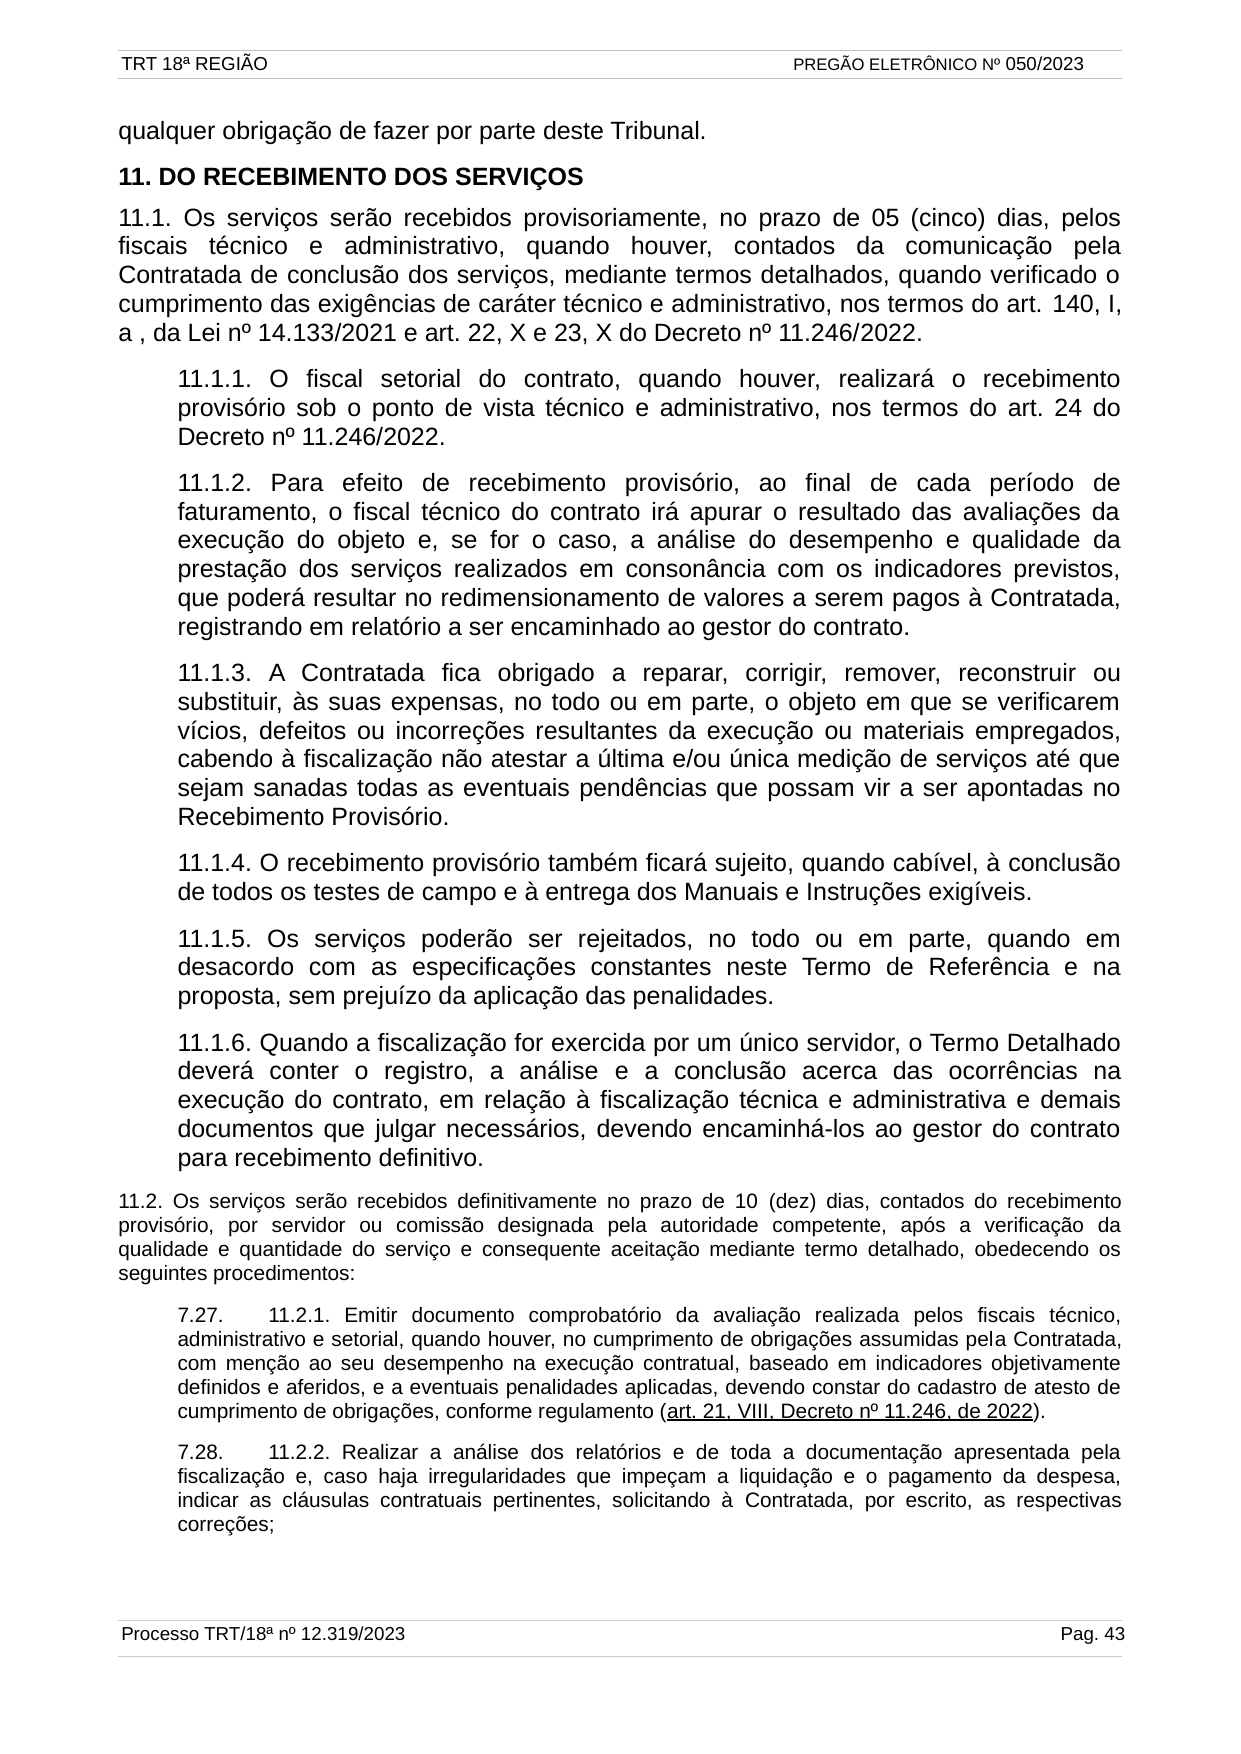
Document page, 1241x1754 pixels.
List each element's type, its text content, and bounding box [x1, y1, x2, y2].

text 11. DO RECEBIMENTO DOS SERVIÇOS [118, 162, 1122, 191]
list 11.2.1. Emitir documento comprobatório da avaliação realizada pelos fiscais técnico, administrativo e setorial, quando houver, no cumprimento de obrigações assumidas pela Contratada, com menção ao seu desempenho na execução contratual, baseado em indicadores objetivamente definidos e aferidos, e a eventuais penalidades aplicadas, devendo constar do cadastro de atesto de cumprimento de obrigações, conforme regulamento (art. 21, VIII, Decreto nº 11.246, de 2022). [177, 1303, 1122, 1422]
text 11.1.4. O recebimento provisório também ficará sujeito, quando cabível, à conclusão de todos os testes de campo e à entrega dos Manuais e Instruções exigíveis. [177, 848, 1122, 906]
text 11.1.3. A Contratada fica obrigado a reparar, corrigir, remover, reconstruir ou substituir, às suas expensas, no todo ou em parte, o objeto em que se verificarem vícios, defeitos ou incorreções resultantes da execução ou materiais empregados, cabendo à fiscalização não atestar a última e/ou única medição de serviços até que sejam sanadas todas as eventuais pendências que possam vir a ser apontadas no Recebimento Provisório. [177, 658, 1122, 831]
list 11.2.2. Realizar a análise dos relatórios e de toda a documentação apresentada pela fiscalização e, caso haja irregularidades que impeçam a liquidação e o pagamento da despesa, indicar as cláusulas contratuais pertinentes, solicitando à Contratada, por escrito, as respectivas correções; [177, 1440, 1122, 1536]
text 11.1. Os serviços serão recebidos provisoriamente, no prazo de 05 (cinco) dias, pelos fiscais técnico e administrativo, quando houver, contados da comunicação pela Contratada de conclusão dos serviços, mediante termos detalhados, quando verificado o cumprimento das exigências de caráter técnico e administrativo, nos termos do art. 140, I, a , da Lei nº 14.133/2021 e art. 22, X e 23, X do Decreto nº 11.246/2022. [118, 203, 1122, 346]
text 11.1.6. Quando a fiscalização for exercida por um único servidor, o Termo Detalhado deverá conter o registro, a análise e a conclusão acerca das ocorrências na execução do contrato, em relação à fiscalização técnica e administrativa e demais documentos que julgar necessários, devendo encaminhá-los ao gestor do contrato para recebimento definitivo. [177, 1028, 1122, 1171]
list 11.2. Os serviços serão recebidos definitivamente no prazo de 10 (dez) dias, contados do recebimento provisório, por servidor ou comissão designada pela autoridade competente, após a verificação da qualidade e quantidade do serviço e consequente aceitação mediante termo detalhado, obedecendo os seguintes procedimentos: [118, 1189, 1122, 1285]
text qualquer obrigação de fazer por parte deste Tribunal. [118, 116, 1122, 144]
text 11.1.2. Para efeito de recebimento provisório, ao final de cada período de faturamento, o fiscal técnico do contrato irá apurar o resultado das avaliações da execução do objeto e, se for o caso, a análise do desempenho e qualidade da prestação dos serviços realizados em consonância com os indicadores previstos, que poderá resultar no redimensionamento de valores a serem pagos à Contratada, registrando em relatório a ser encaminhado ao gestor do contrato. [177, 468, 1122, 641]
text 11.1.1. O fiscal setorial do contrato, quando houver, realizará o recebimento provisório sob o ponto de vista técnico e administrativo, nos termos do art. 24 do Decreto nº 11.246/2022. [177, 364, 1122, 450]
text 11.1.5. Os serviços poderão ser rejeitados, no todo ou em parte, quando em desacordo com as especificações constantes neste Termo de Referência e na proposta, sem prejuízo da aplicação das penalidades. [177, 924, 1122, 1010]
